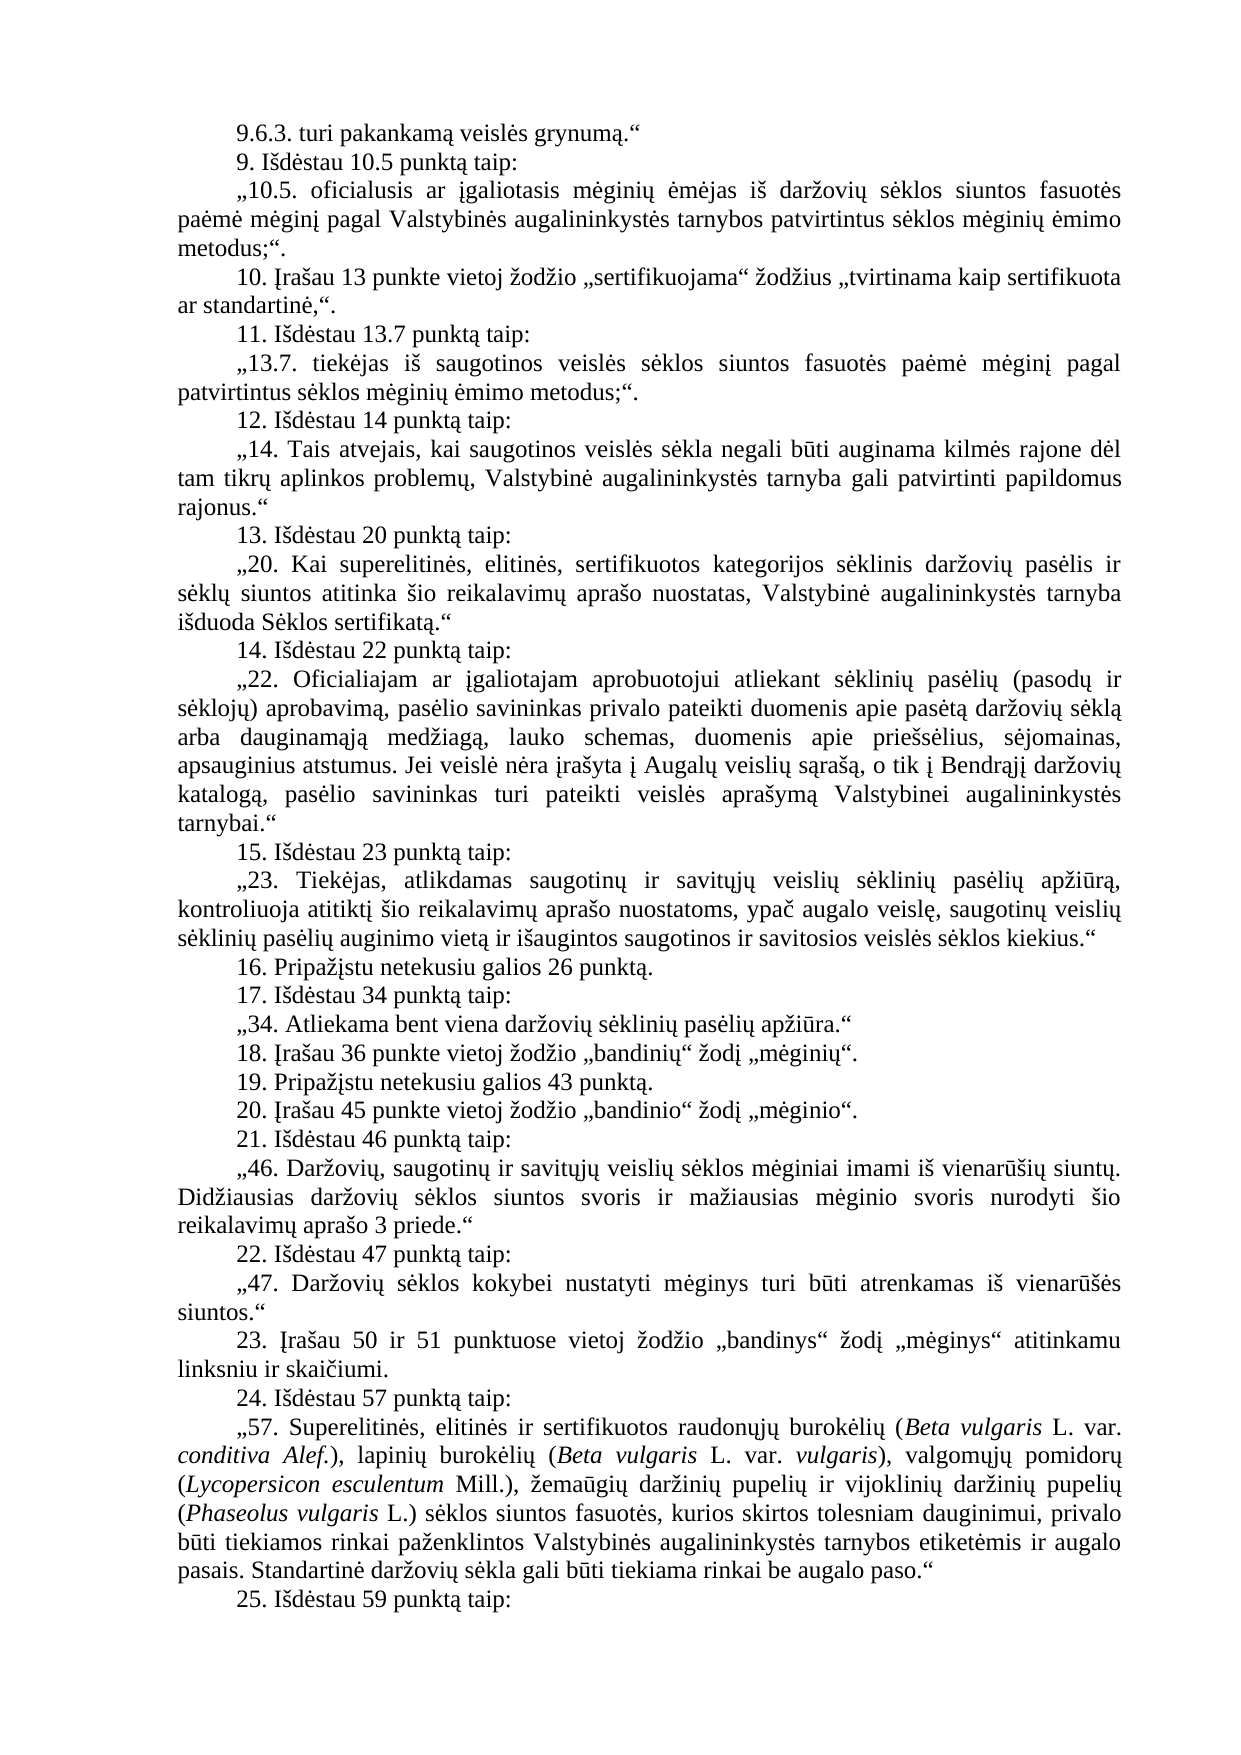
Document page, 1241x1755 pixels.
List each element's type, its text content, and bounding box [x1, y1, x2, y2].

text 10. Įrašau 13 punkte vietoj žodžio „sertifikuojama“ žodžius „tvirtinama kaip sertifikuota ar standartinė,“. [177, 262, 1122, 319]
text 20. Įrašau 45 punkte vietoj žodžio „bandinio“ žodį „mėginio“. [177, 1096, 1122, 1124]
text 14. Išdėstau 22 punktą taip: [177, 636, 1122, 664]
text „23. Tiekėjas, atlikdamas saugotinų ir savitųjų veislių sėklinių pasėlių apžiūrą, kontroliuoja atitiktį šio reikalavimų aprašo nuostatoms, ypač augalo veislę, saugotinų veislių sėklinių pasėlių auginimo vietą ir išaugintos saugotinos ir savitosios veislės sėklos kiekius.“ [177, 866, 1122, 952]
text 19. Pripažįstu netekusiu galios 43 punktą. [177, 1067, 1122, 1096]
text 9. Išdėstau 10.5 punktą taip: [177, 147, 1122, 176]
text 25. Išdėstau 59 punktą taip: [177, 1584, 1122, 1613]
text „13.7. tiekėjas iš saugotinos veislės sėklos siuntos fasuotės paėmė mėginį pagal patvirtintus sėklos mėginių ėmimo metodus;“. [177, 348, 1122, 406]
text 16. Pripažįstu netekusiu galios 26 punktą. [177, 952, 1122, 981]
text 11. Išdėstau 13.7 punktą taip: [177, 319, 1122, 348]
text 9.6.3. turi pakankamą veislės grynumą.“ [177, 118, 1122, 147]
text 22. Išdėstau 47 punktą taip: [177, 1239, 1122, 1268]
text 18. Įrašau 36 punkte vietoj žodžio „bandinių“ žodį „mėginių“. [177, 1038, 1122, 1067]
text 15. Išdėstau 23 punktą taip: [177, 837, 1122, 866]
text 23. Įrašau 50 ir 51 punktuose vietoj žodžio „bandinys“ žodį „mėginys“ atitinkamu linksniu ir skaičiumi. [177, 1326, 1122, 1383]
text „57. Superelitinės, elitinės ir sertifikuotos raudonųjų burokėlių (Beta vulgaris L. var. conditiva Alef.), lapinių burokėlių (Beta vulgaris L. var. vulgaris), valgomųjų pomidorų (Lycopersicon esculentum Mill.), žemaūgių daržinių pupelių ir vijoklinių daržinių pupelių (Phaseolus vulgaris L.) sėklos siuntos fasuotės, kurios skirtos tolesniam dauginimui, privalo būti tiekiamos rinkai paženklintos Valstybinės augalininkystės tarnybos etiketėmis ir augalo pasais. Standartinė daržovių sėkla gali būti tiekiama rinkai be augalo paso.“ [177, 1412, 1122, 1584]
text „22. Oficialiajam ar įgaliotajam aprobuotojui atliekant sėklinių pasėlių (pasodų ir sėklojų) aprobavimą, pasėlio savininkas privalo pateikti duomenis apie pasėtą daržovių sėklą arba dauginamąją medžiagą, lauko schemas, duomenis apie priešsėlius, sėjomainas, apsauginius atstumus. Jei veislė nėra įrašyta į Augalų veislių sąrašą, o tik į Bendrąjį daržovių katalogą, pasėlio savininkas turi pateikti veislės aprašymą Valstybinei augalininkystės tarnybai.“ [177, 664, 1122, 837]
text „47. Daržovių sėklos kokybei nustatyti mėginys turi būti atrenkamas iš vienarūšės siuntos.“ [177, 1268, 1122, 1326]
text 13. Išdėstau 20 punktą taip: [177, 521, 1122, 549]
text 12. Išdėstau 14 punktą taip: [177, 406, 1122, 434]
text „20. Kai superelitinės, elitinės, sertifikuotos kategorijos sėklinis daržovių pasėlis ir sėklų siuntos atitinka šio reikalavimų aprašo nuostatas, Valstybinė augalininkystės tarnyba išduoda Sėklos sertifikatą.“ [177, 549, 1122, 636]
text „34. Atliekama bent viena daržovių sėklinių pasėlių apžiūra.“ [177, 1009, 1122, 1038]
text „10.5. oficialusis ar įgaliotasis mėginių ėmėjas iš daržovių sėklos siuntos fasuotės paėmė mėginį pagal Valstybinės augalininkystės tarnybos patvirtintus sėklos mėginių ėmimo metodus;“. [177, 176, 1122, 262]
text „46. Daržovių, saugotinų ir savitųjų veislių sėklos mėginiai imami iš vienarūšių siuntų. Didžiausias daržovių sėklos siuntos svoris ir mažiausias mėginio svoris nurodyti šio reikalavimų aprašo 3 priede.“ [177, 1153, 1122, 1239]
text 17. Išdėstau 34 punktą taip: [177, 981, 1122, 1009]
text 21. Išdėstau 46 punktą taip: [177, 1124, 1122, 1153]
text 24. Išdėstau 57 punktą taip: [177, 1383, 1122, 1412]
text „14. Tais atvejais, kai saugotinos veislės sėkla negali būti auginama kilmės rajone dėl tam tikrų aplinkos problemų, Valstybinė augalininkystės tarnyba gali patvirtinti papildomus rajonus.“ [177, 434, 1122, 521]
